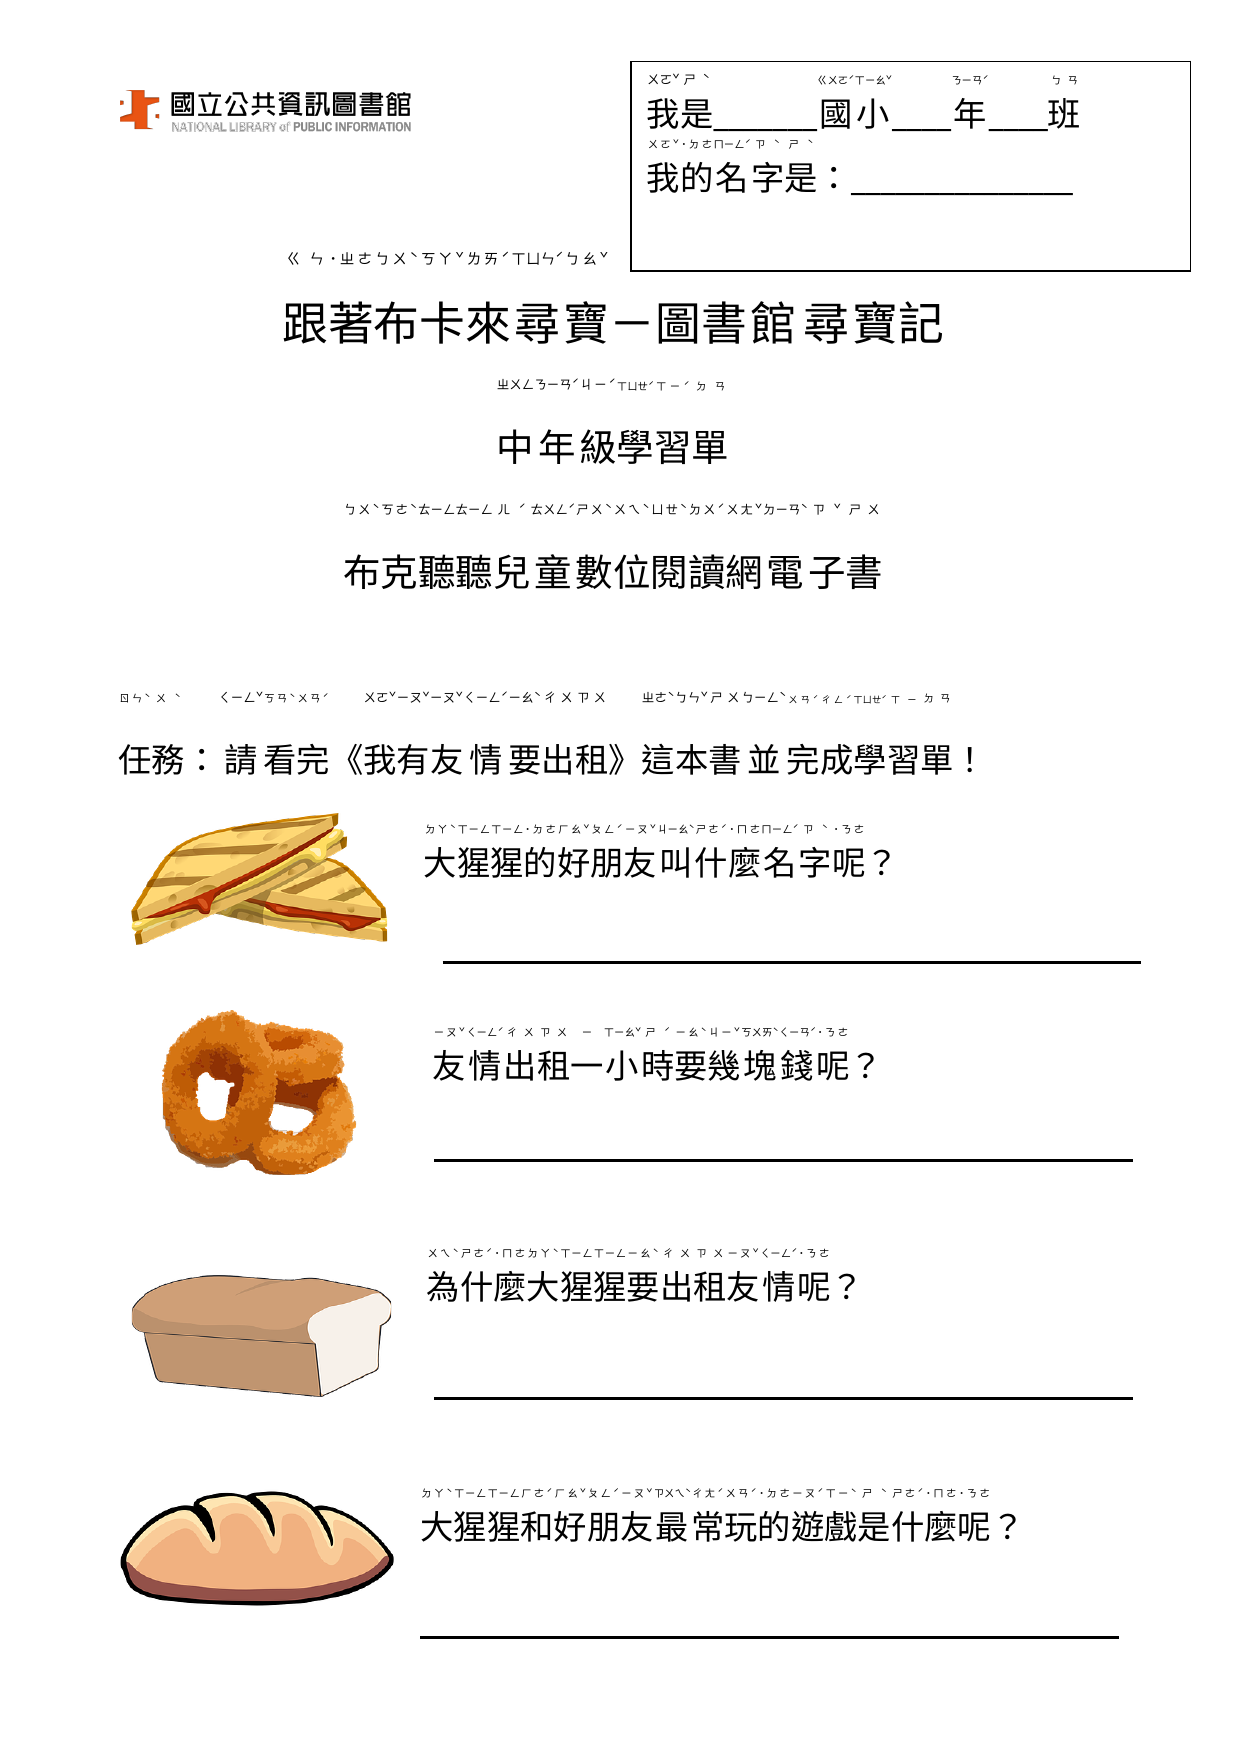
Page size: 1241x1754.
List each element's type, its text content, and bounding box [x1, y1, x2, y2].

text 大ㄉㄚˋ猩ㄒㄧㄥ猩ㄒㄧㄥ和ㄏㄜˊ好ㄏㄠˇ朋ㄆㄥˊ友ㄧㄡˇ最ㄗㄨㄟˋ常ㄔㄤˊ玩ㄨㄢˊ的˙ㄉㄜ遊ㄧㄡˊ戲ㄒㄧˋ是ㄕˋ什ㄕㄜˊ麼˙ㄇㄜ呢˙ㄋㄜ？ [420, 1486, 1176, 1549]
text 友ㄧㄡˇ情ㄑㄧㄥˊ出ㄔㄨ租ㄗㄨ一ㄧ小ㄒㄧㄠˇ時ㄕˊ要ㄧㄠˋ幾ㄐㄧˇ塊ㄎㄨㄞˋ錢ㄑㄧㄢˊ呢˙ㄋㄜ？ [433, 1024, 1085, 1088]
text [405, 1478, 1191, 1582]
text 任ㄖㄣˋ務ㄨˋ：請ㄑㄧㄥˇ看ㄎㄢˋ完ㄨㄢˊ《我ㄨㄛˇ有ㄧㄡˇ友ㄧㄡˇ情ㄑㄧㄥˊ要ㄧㄠˋ出ㄔㄨ租ㄗㄨ》這ㄓㄜˋ本ㄅㄣˇ書ㄕㄨ並ㄅㄧㄥˋ完ㄨㄢˊ成ㄔㄥˊ學ㄒㄩㄝˊ習ㄒㄧ單ㄉㄢ！ [118, 685, 1107, 810]
text [418, 1017, 1100, 1111]
text 大ㄉㄚˋ猩ㄒㄧㄥ猩ㄒㄧㄥ的˙ㄉㄜ好ㄏㄠˇ朋ㄆㄥˊ友ㄧㄡˇ叫ㄐㄧㄠˋ什ㄕㄜˊ麼˙ㄇㄜ名ㄇㄧㄥˊ字ㄗˋ呢˙ㄋㄜ？ [424, 822, 1145, 885]
text 為ㄨㄟˋ什ㄕㄜˊ麼˙ㄇㄜ大ㄉㄚˋ猩ㄒㄧㄥ猩ㄒㄧㄥ要ㄧㄠˋ出ㄔㄨ租ㄗㄨ友ㄧㄡˇ情ㄑㄧㄥˊ呢˙ㄋㄜ？ [426, 1246, 1079, 1309]
text [411, 1238, 1094, 1342]
text 我ㄨㄛˇ是ㄕˋ_______國ㄍㄨㄛˊ小ㄒㄧㄠˇ____年ㄋㄧㄢˊ____班ㄅㄢ [647, 69, 1175, 136]
text 中ㄓㄨㄥ年ㄋㄧㄢˊ級ㄐㄧˊ學ㄒㄩㄝˊ習ㄒㄧˊ單ㄉㄢ [118, 373, 1107, 498]
text [409, 814, 1160, 909]
text 我ㄨㄛˇ的˙ㄉㄜ名ㄇㄧㄥˊ字ㄗˋ是ㄕˋ：_______________ [647, 136, 1175, 200]
text 跟ㄍㄣ著˙ㄓㄜ布ㄅㄨˋ卡ㄎㄚˇ來ㄌㄞˊ尋ㄒㄩㄣˊ寶ㄅㄠˇ－圖ㄊㄨˊ書ㄕㄨ館ㄍㄨㄢˇ尋ㄒㄩㄣˊ寶ㄅㄠˇ記ㄐㄧˋ [118, 248, 1107, 373]
text 布ㄅㄨˋ克ㄎㄜˋ聽ㄊㄧㄥ聽ㄊㄧㄥ兒ㄦˊ童ㄊㄨㄥˊ數ㄕㄨˋ位ㄨㄟˋ閱ㄩㄝˋ讀ㄉㄨˊ網ㄨㄤˇ電ㄉㄧㄢˋ子ㄗˇ書ㄕㄨ [118, 498, 1107, 623]
